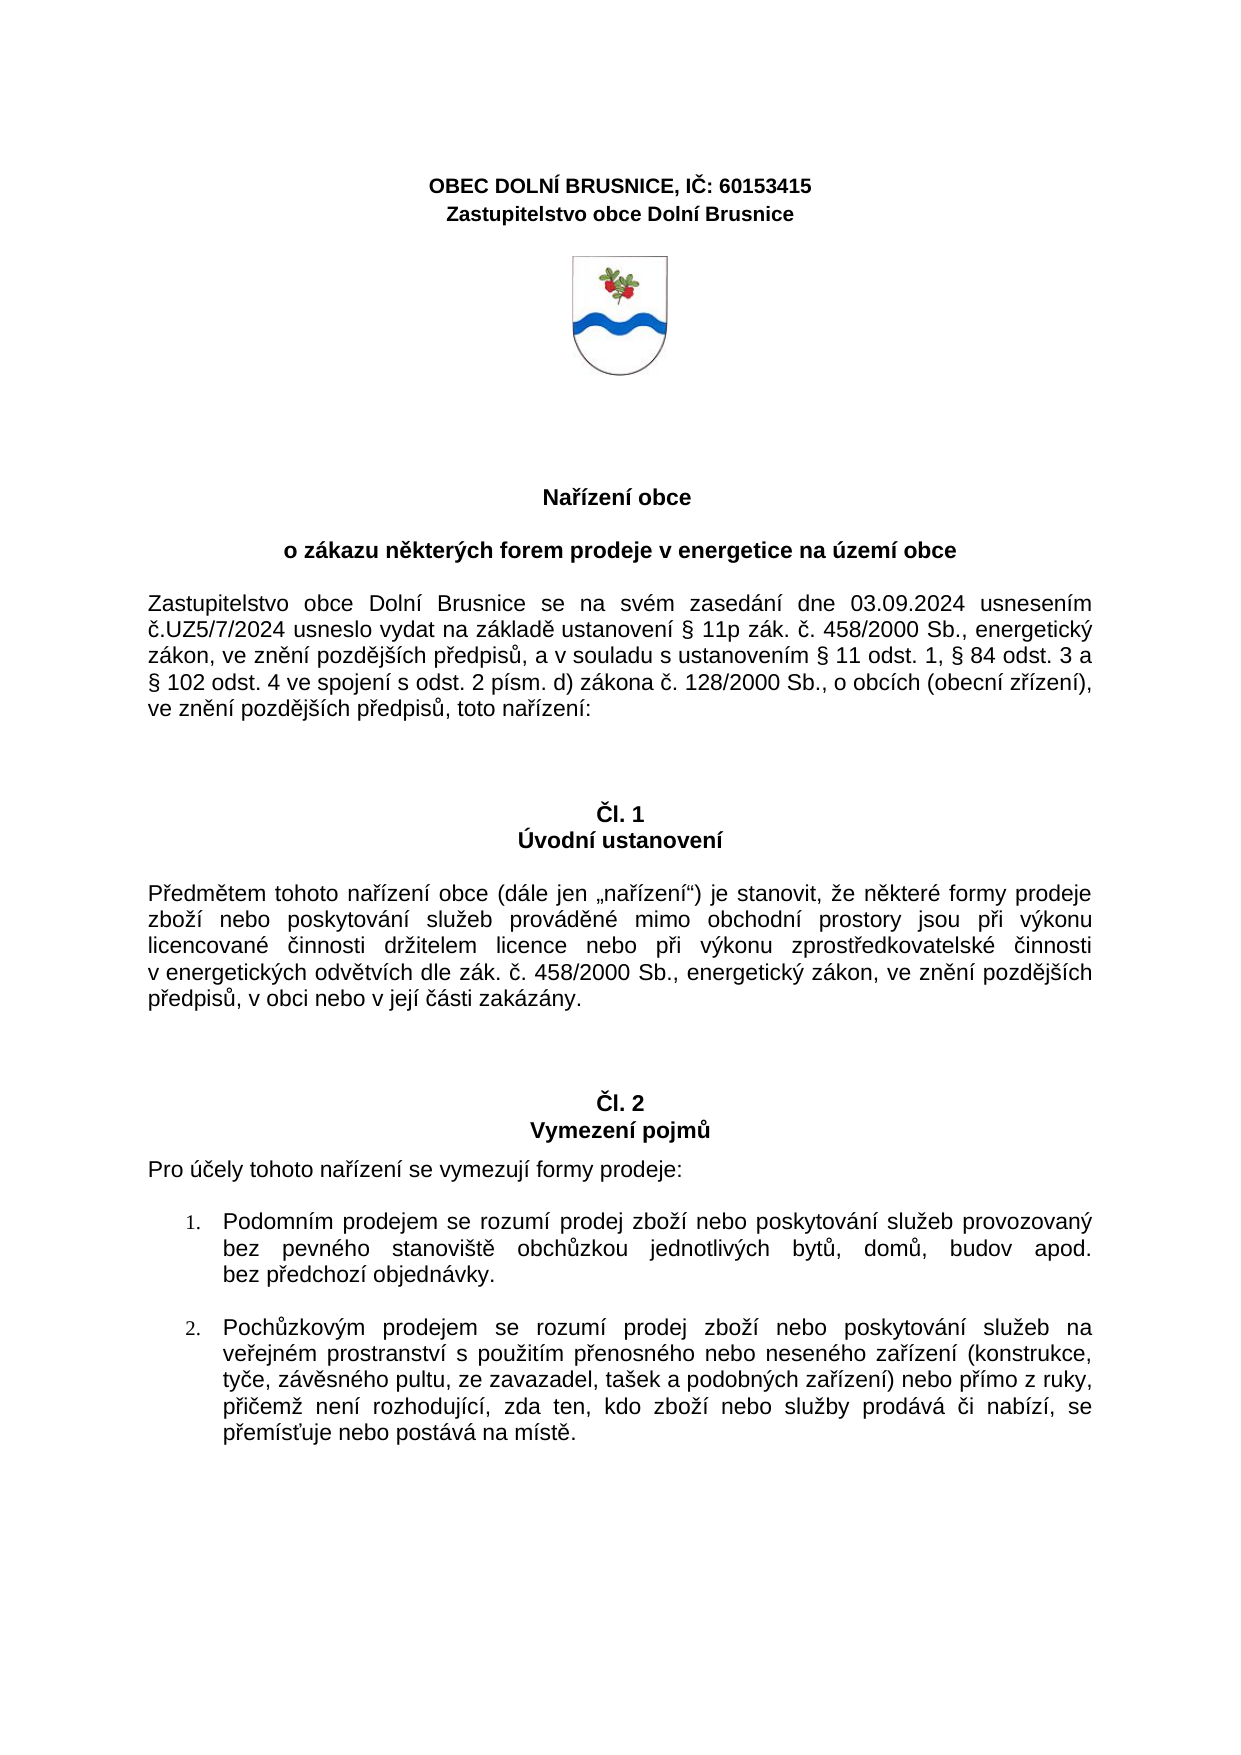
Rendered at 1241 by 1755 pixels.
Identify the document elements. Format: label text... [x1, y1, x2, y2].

text o zákazu některých forem prodeje v energetice na území obce [148, 537, 1093, 563]
text Vymezení pojmů [148, 1117, 1093, 1143]
list Podomním prodejem se rozumí prodej zboží nebo poskytování služeb provozovaný bez pevného stanoviště obchůzkou jednotlivých bytů, domů, budov apod. bez předchozí objednávky. [185, 1208, 1093, 1287]
text Zastupitelstvo obce Dolní Brusnice se na svém zasedání dne 03.09.2024 usnesením č.UZ5/7/2024 usneslo vydat na základě ustanovení § 11p zák. č. 458/2000 Sb., energetický zákon, ve znění pozdějších předpisů, a v souladu s ustanovením § 11 odst. 1, § 84 odst. 3 a § 102 odst. 4 ve spojení s odst. 2 písm. d) zákona č. 128/2000 Sb., o obcích (obecní zřízení), ve znění pozdějších předpisů, toto nařízení: [148, 590, 1093, 721]
text OBEC DOLNÍ BRUSNICE, IČ: 60153415 [148, 174, 1093, 198]
text Nařízení obce [148, 484, 1093, 511]
text Čl. 1 [148, 801, 1093, 827]
text Zastupitelstvo obce Dolní Brusnice [148, 202, 1093, 226]
text Čl. 2 [148, 1090, 1093, 1117]
text Úvodní ustanovení [148, 827, 1093, 853]
text Předmětem tohoto nařízení obce (dále jen „nařízení“) je stanovit, že některé formy prodeje zboží nebo poskytování služeb prováděné mimo obchodní prostory jsou při výkonu licencované činnosti držitelem licence nebo při výkonu zprostředkovatelské činnosti v energetických odvětvích dle zák. č. 458/2000 Sb., energetický zákon, ve znění pozdějších předpisů, v obci nebo v její části zakázány. [148, 879, 1093, 1011]
text Pro účely tohoto nařízení se vymezují formy prodeje: [148, 1156, 1093, 1182]
list Pochůzkovým prodejem se rozumí prodej zboží nebo poskytování služeb na veřejném prostranství s použitím přenosného nebo neseného zařízení (konstrukce, tyče, závěsného pultu, ze zavazadel, tašek a podobných zařízení) nebo přímo z ruky, přičemž není rozhodující, zda ten, kdo zboží nebo služby prodává či nabízí, se přemísťuje nebo postává na místě. [185, 1314, 1093, 1446]
